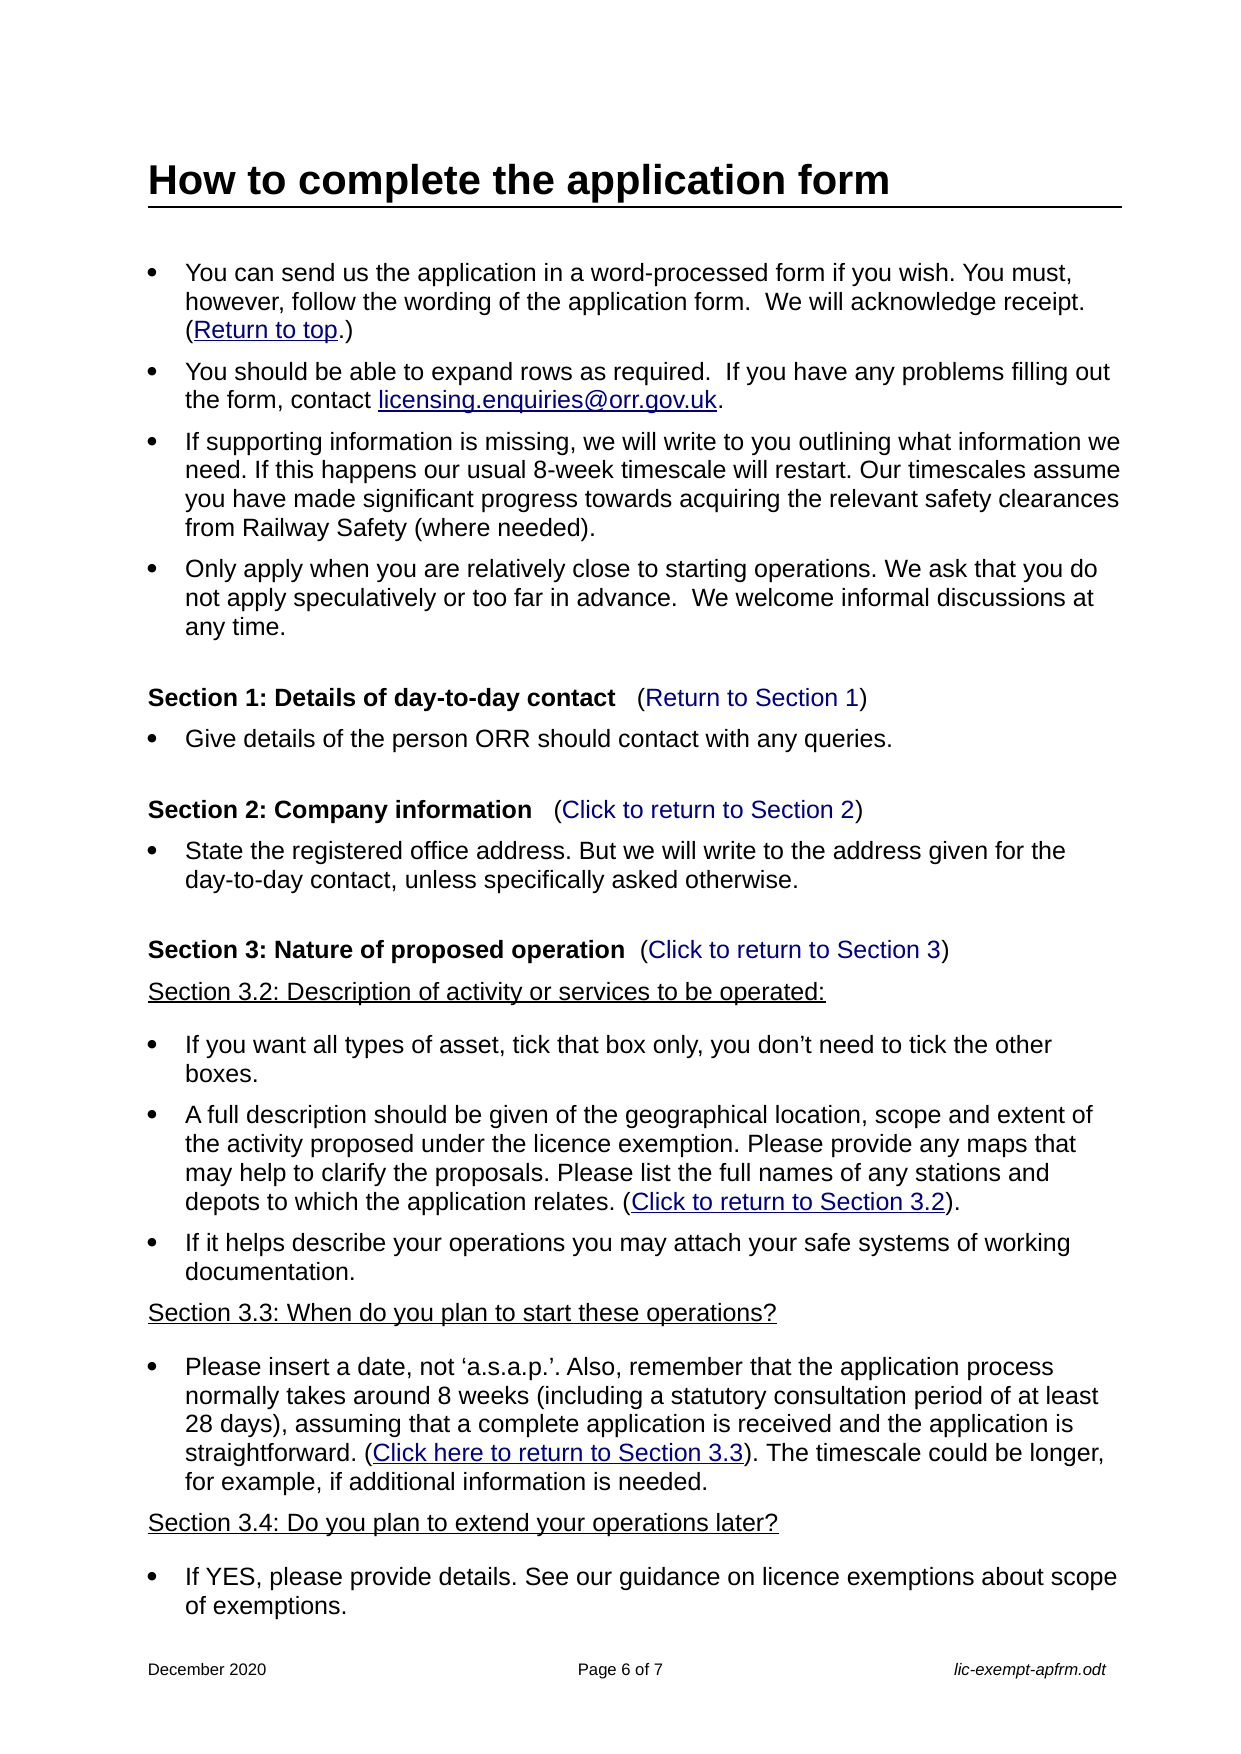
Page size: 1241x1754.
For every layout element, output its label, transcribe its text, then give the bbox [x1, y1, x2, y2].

list A full description should be given of the geographical location, scope and extent of the activity proposed under the licence exemption. Please provide any maps that may help to clarify the proposals. Please list the full names of any stations and depots to which the application relates. (Click to return to Section 3.2). [148, 1100, 1122, 1215]
list If it helps describe your operations you may attach your safe systems of working documentation. [148, 1228, 1122, 1286]
subtitle Section 3: Nature of proposed operation (Click to return to Section 3) [148, 935, 1122, 964]
subtitle Section 2: Company information (Click to return to Section 2) [148, 794, 1122, 823]
list State the registered office address. But we will write to the address given for the day‑to‑day contact, unless specifically asked otherwise. [148, 836, 1122, 893]
subtitle Section 1: Details of day-to-day contact (Return to Section 1) [148, 683, 1122, 711]
list If you want all types of asset, tick that box only, you don’t need to tick the other boxes. [148, 1030, 1122, 1088]
list Only apply when you are relatively close to starting operations. We ask that you do not apply speculatively or too far in advance. We welcome informal discussions at any time. [148, 554, 1122, 641]
list You should be able to expand rows as required. If you have any problems filling out the form, contact licensing.enquiries@orr.gov.uk. [148, 357, 1122, 414]
list Give details of the person ORR should contact with any queries. [148, 724, 1122, 753]
text Section 3.2: Description of activity or services to be operated: [148, 976, 1122, 1005]
list Please insert a date, not ‘a.s.a.p.’. Also, remember that the application process normally takes around 8 weeks (including a statutory consultation period of at least 28 days), assuming that a complete application is received and the application is straightforward. (Click here to return to Section 3.3). The timescale could be longer, for example, if additional information is needed. [148, 1352, 1122, 1496]
list You can send us the application in a word-processed form if you wish. You must, however, follow the wording of the application form. We will acknowledge receipt. (Return to top.) [148, 258, 1122, 344]
list If supporting information is missing, we will write to you outlining what information we need. If this happens our usual 8-week timescale will restart. Our timescales assume you have made significant progress towards acquiring the relevant safety clearances from Railway Safety (where needed). [148, 427, 1122, 542]
text Section 3.3: When do you plan to start these operations? [148, 1298, 1122, 1327]
text Section 3.4: Do you plan to extend your operations later? [148, 1508, 1122, 1537]
text How to complete the application form [148, 156, 1122, 206]
list If YES, please provide details. See our guidance on licence exemptions about scope of exemptions. [148, 1562, 1122, 1619]
